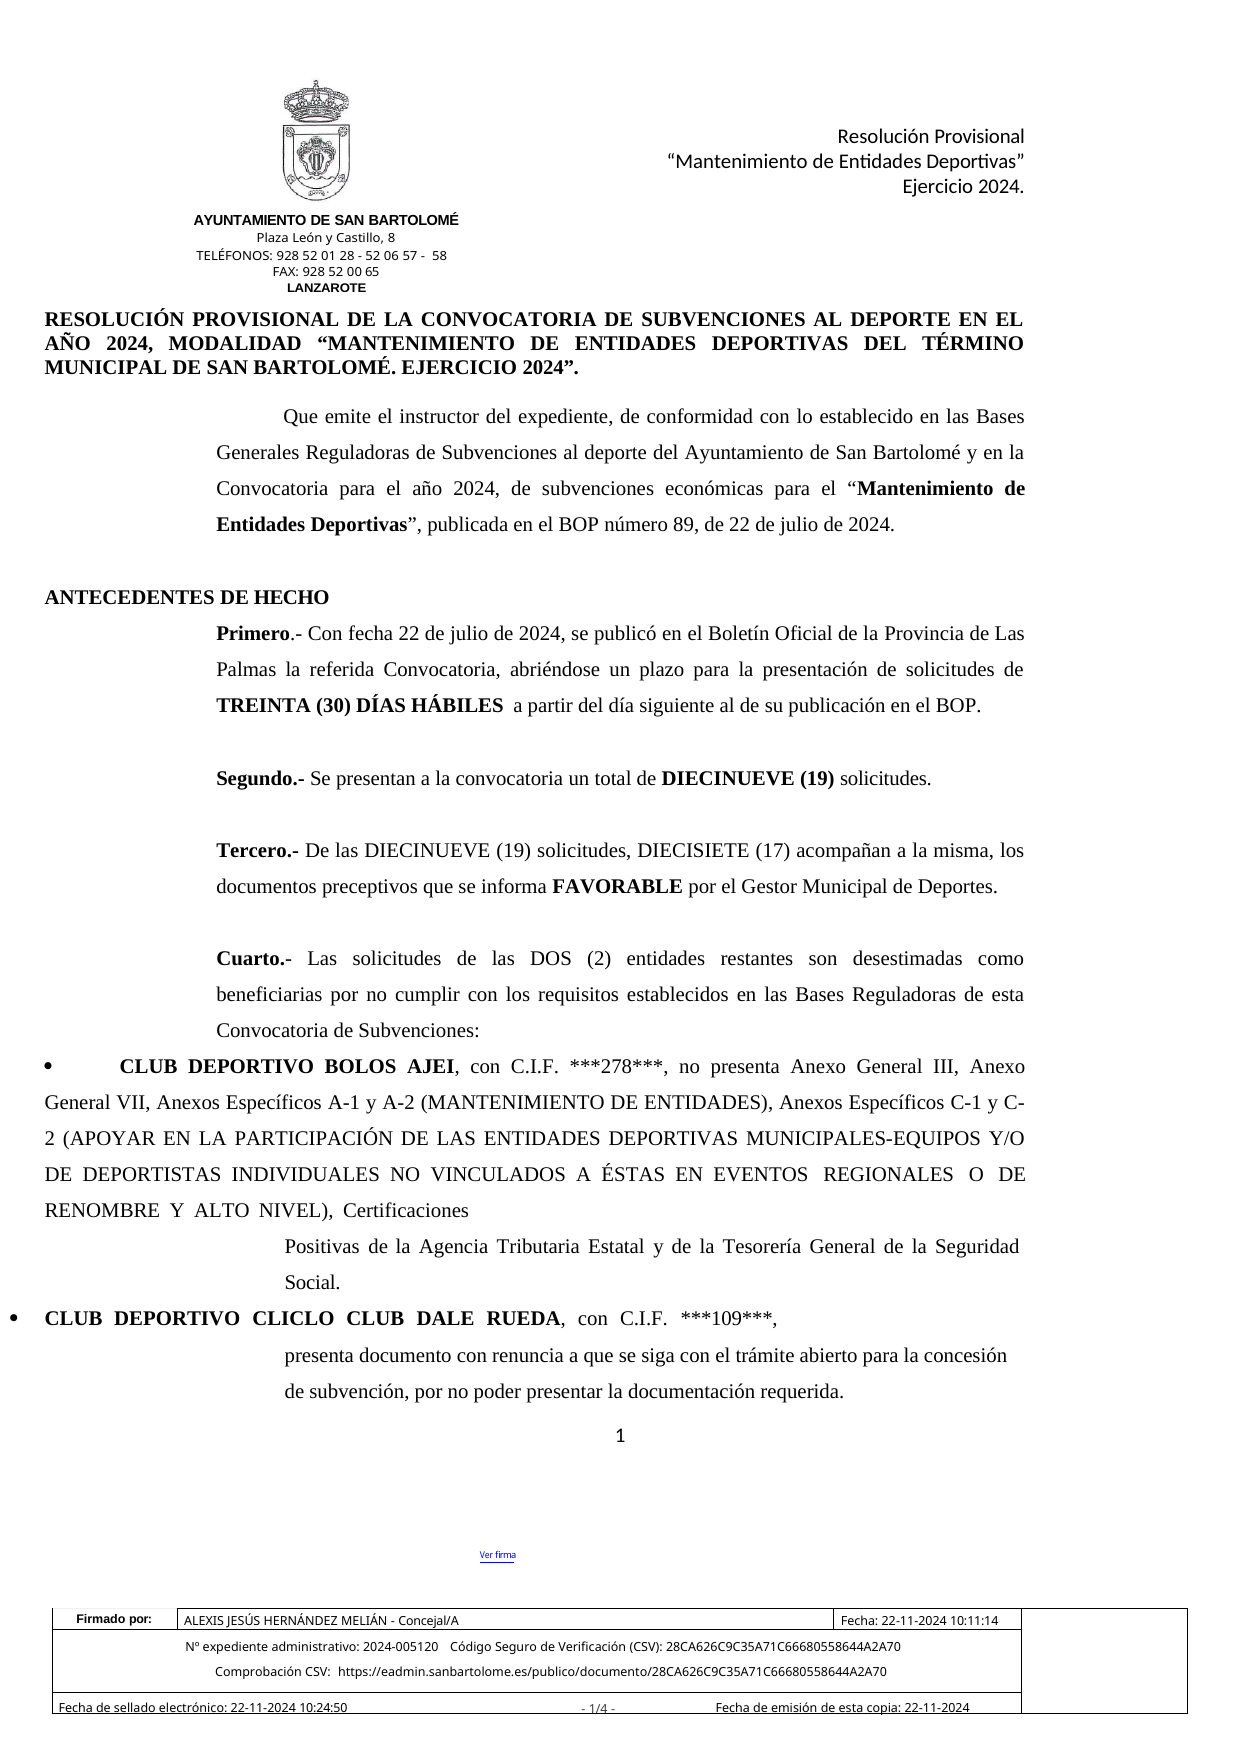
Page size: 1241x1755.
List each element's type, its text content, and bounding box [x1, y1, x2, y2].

list CLUB DEPORTIVO CLICLO CLUB DALE RUEDA, con C.I.F. ***109***, [10, 1306, 1196, 1330]
text Tercero.- De las DIECINUEVE (19) solicitudes, DIECISIETE (17) acompañan a la misma, los documentos preceptivos que se informa FAVORABLE por el Gestor Municipal de Deportes. [216, 838, 1025, 898]
text Que emite el instructor del expediente, de conformidad con lo establecido en las Bases Generales Reguladoras de Subvenciones al deporte del Ayuntamiento de San Bartolomé y en la Convocatoria para el año 2024, de subvenciones económicas para el “Mantenimiento de Entidades Deportivas”, publicada en el BOP número 89, de 22 de julio de 2024. [216, 404, 1025, 536]
text presenta documento con renuncia a que se siga con el trámite abierto para la concesión de subvención, por no poder presentar la documentación requerida. [284, 1343, 1025, 1403]
list CLUB DEPORTIVO BOLOS AJEI, con C.I.F. ***278***, no presenta Anexo General III, Anexo General VII, Anexos Específicos A-1 y A-2 (MANTENIMIENTO DE ENTIDADES), Anexos Específicos C-1 y C-2 (APOYAR EN LA PARTICIPACIÓN DE LAS ENTIDADES DEPORTIVAS MUNICIPALES-EQUIPOS Y/O DE DEPORTISTAS INDIVIDUALES NO VINCULADOS A ÉSTAS EN EVENTOS REGIONALES O DE RENOMBRE Y ALTO NIVEL), Certificaciones [44, 1054, 1026, 1222]
text Segundo.- Se presentan a la convocatoria un total de DIECINUEVE (19) solicitudes. [216, 766, 1196, 789]
subtitle RESOLUCIÓN PROVISIONAL DE LA CONVOCATORIA DE SUBVENCIONES AL DEPORTE EN EL AÑO 2024, MODALIDAD “MANTENIMIENTO DE ENTIDADES DEPORTIVAS DEL TÉRMINO MUNICIPAL DE SAN BARTOLOMÉ. EJERCICIO 2024”. [44, 307, 1025, 379]
text Positivas de la Agencia Tributaria Estatal y de la Tesorería General de la Seguridad Social. [284, 1234, 1025, 1294]
text 1 [45, 1423, 1196, 1448]
text Primero.- Con fecha 22 de julio de 2024, se publicó en el Boletín Oficial de la Provincia de Las Palmas la referida Convocatoria, abriéndose un plazo para la presentación de solicitudes de TREINTA (30) DÍAS HÁBILES a partir del día siguiente al de su publicación en el BOP. [216, 621, 1025, 717]
subtitle ANTECEDENTES DE HECHO [0, 585, 1196, 609]
text Cuarto.- Las solicitudes de las DOS (2) entidades restantes son desestimadas como beneficiarias por no cumplir con los requisitos establecidos en las Bases Reguladoras de esta Convocatoria de Subvenciones: [216, 946, 1025, 1042]
